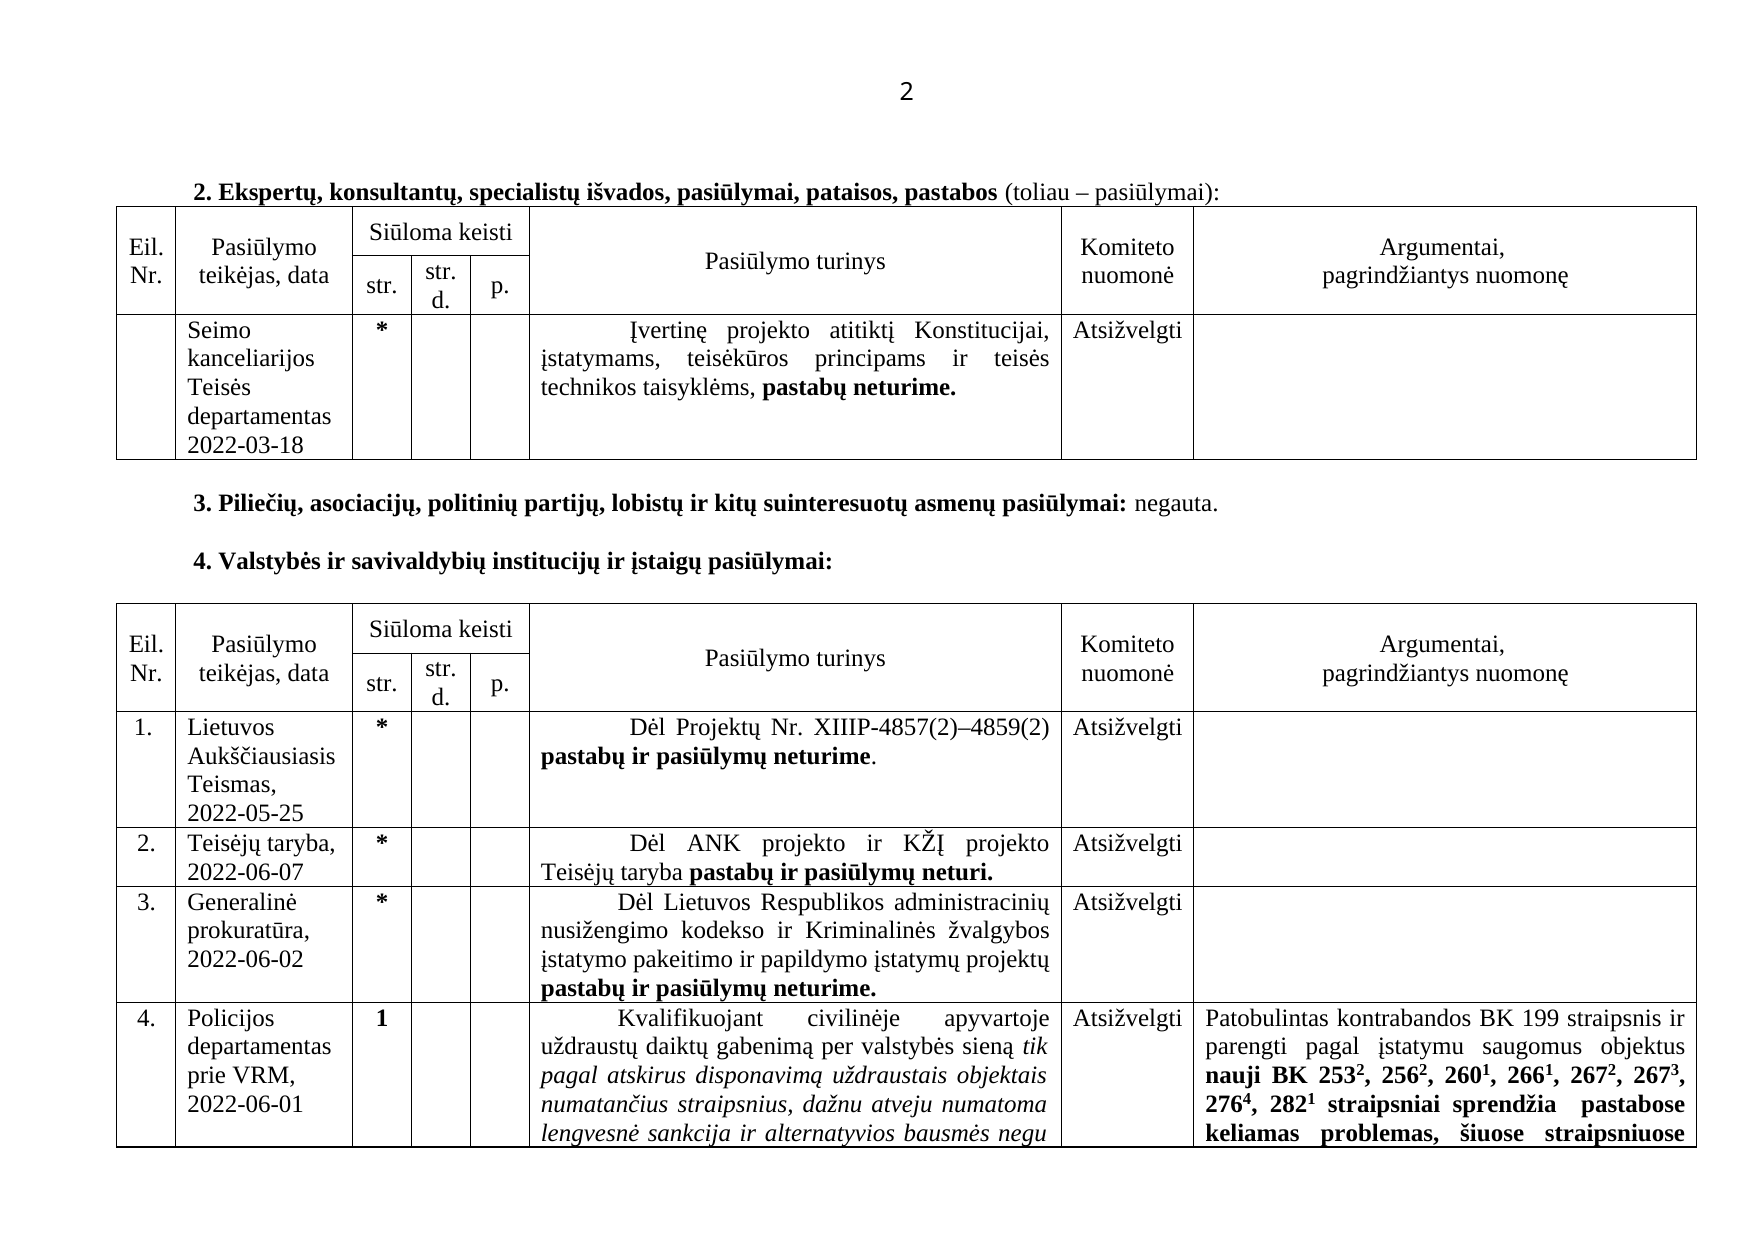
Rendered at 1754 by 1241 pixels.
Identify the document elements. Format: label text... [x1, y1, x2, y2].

subtitle 2. Ekspertų, konsultantų, specialistų išvados, pasiūlymai, pataisos, pastabos (toliau – pasiūlymai): [118, 177, 1695, 206]
table_cell Teisėjų taryba, 2022-06-07 [176, 828, 352, 886]
table_cell [471, 828, 529, 886]
table_cell [412, 887, 470, 1002]
table_cell str. d. [412, 256, 470, 314]
table_cell [471, 1003, 529, 1146]
table_cell Atsižvelgti [1062, 828, 1193, 886]
table_header Argumentai, pagrindžiantys nuomonę [1194, 207, 1696, 314]
table_cell p. [471, 256, 529, 314]
table_cell Atsižvelgti [1062, 712, 1193, 827]
table_header Komiteto nuomonė [1062, 207, 1193, 314]
table_cell [471, 887, 529, 1002]
table_cell 3. [117, 887, 175, 1002]
table_header Eil. Nr. [117, 207, 175, 314]
table_cell [471, 315, 529, 458]
table_cell * [353, 712, 411, 827]
table_cell Atsižvelgti [1062, 315, 1193, 458]
table_cell Generalinė prokuratūra, 2022-06-02 [176, 887, 352, 1002]
table_header Pasiūlymo teikėjas, data [176, 604, 352, 711]
table_cell str. [353, 654, 411, 711]
table_cell [1194, 712, 1696, 827]
table_cell Patobulintas kontrabandos BK 199 straipsnis ir parengti pagal įstatymu saugomus objektus nauji BK 2532, 2562, 2601, 2661, 2672, 2673, 2764, 2821 straipsniai sprendžia pastabose keliamas problemas, šiuose straipsniuose [1194, 1003, 1696, 1146]
table_cell [412, 828, 470, 886]
table_cell [117, 315, 175, 458]
table_header Eil. Nr. [117, 604, 175, 711]
table_cell [1194, 315, 1696, 458]
table_header Siūloma keisti [353, 604, 529, 652]
subtitle 4. Valstybės ir savivaldybių institucijų ir įstaigų pasiūlymai: [118, 546, 1695, 574]
table_cell [1194, 887, 1696, 1002]
table_cell 1. [117, 712, 175, 827]
table_cell 2. [117, 828, 175, 886]
table_cell str. d. [412, 654, 470, 711]
table_cell [412, 315, 470, 458]
table_cell Lietuvos Aukščiausiasis Teismas, 2022-05-25 [176, 712, 352, 827]
table_header Pasiūlymo turinys [530, 604, 1061, 711]
table_cell [1194, 828, 1696, 886]
table_cell * [353, 887, 411, 1002]
subtitle 3. Piliečių, asociacijų, politinių partijų, lobistų ir kitų suinteresuotų asmenų pasiūlymai: negauta. [118, 488, 1695, 517]
table_cell Dėl Projektų Nr. XIIIP-4857(2)–4859(2) pastabų ir pasiūlymų neturime. [530, 712, 1061, 827]
table_header Pasiūlymo turinys [530, 207, 1061, 314]
table_cell * [353, 315, 411, 458]
table_cell [412, 1003, 470, 1146]
table_cell Įvertinę projekto atitiktį Konstitucijai, įstatymams, teisėkūros principams ir teisės technikos taisyklėms, pastabų neturime. [530, 315, 1061, 458]
table_cell * [353, 828, 411, 886]
table_header Siūloma keisti [353, 207, 529, 255]
table_cell 1 [353, 1003, 411, 1146]
table_header Komiteto nuomonė [1062, 604, 1193, 711]
table_cell Policijos departamentas prie VRM, 2022-06-01 [176, 1003, 352, 1146]
table_header Argumentai, pagrindžiantys nuomonę [1194, 604, 1696, 711]
table_cell Atsižvelgti [1062, 1003, 1193, 1146]
table_cell 4. [117, 1003, 175, 1146]
table_cell p. [471, 654, 529, 711]
table_cell Dėl Lietuvos Respublikos administracinių nusižengimo kodekso ir Kriminalinės žvalgybos įstatymo pakeitimo ir papildymo įstatymų projektų pastabų ir pasiūlymų neturime. [530, 887, 1061, 1002]
table_cell Seimo kanceliarijos Teisės departamentas 2022-03-18 [176, 315, 352, 458]
table_cell [471, 712, 529, 827]
table_cell Atsižvelgti [1062, 887, 1193, 1002]
table_cell str. [353, 256, 411, 314]
table_cell [412, 712, 470, 827]
table_cell Kvalifikuojant civilinėje apyvartoje uždraustų daiktų gabenimą per valstybės sieną tik pagal atskirus disponavimą uždraustais objektais numatančius straipsnius, dažnu atveju numatoma lengvesnė sankcija ir alternatyvios bausmės negu [530, 1003, 1061, 1146]
table_header Pasiūlymo teikėjas, data [176, 207, 352, 314]
table_cell Dėl ANK projekto ir KŽĮ projekto Teisėjų taryba pastabų ir pasiūlymų neturi. [530, 828, 1061, 886]
